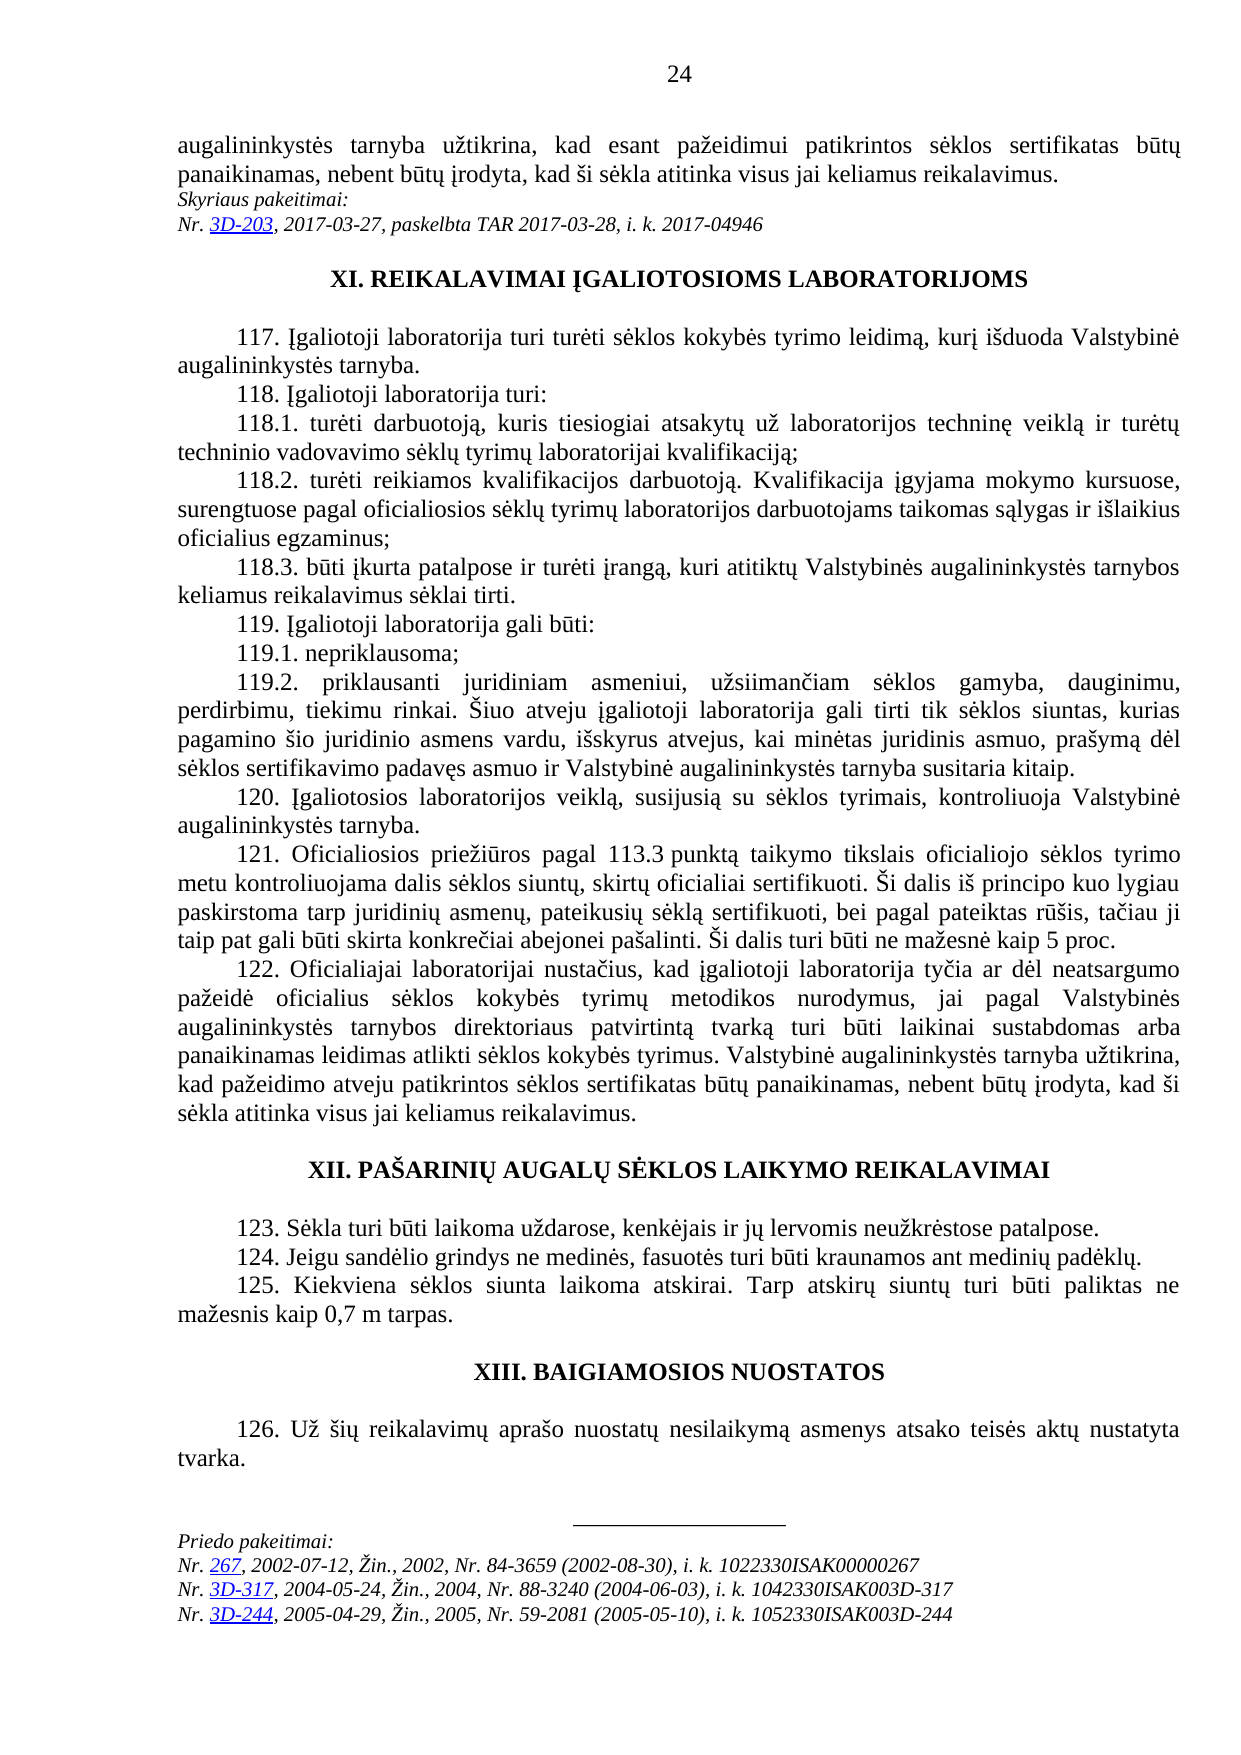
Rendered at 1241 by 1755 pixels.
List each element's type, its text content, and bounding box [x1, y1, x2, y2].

text 118.2. turėti reikiamos kvalifikacijos darbuotoją. Kvalifikacija įgyjama mokymo kursuose, surengtuose pagal oficialiosios sėklų tyrimų laboratorijos darbuotojams taikomas sąlygas ir išlaikius oficialius egzaminus; [177, 466, 1181, 552]
text Nr. 3D-203, 2017-03-27, paskelbta TAR 2017-03-28, i. k. 2017-04946 [177, 211, 1181, 236]
text Nr. 3D-244, 2005-04-29, Žin., 2005, Nr. 59-2081 (2005-05-10), i. k. 1052330ISAK003D-244 [177, 1601, 1181, 1626]
text 118.1. turėti darbuotoją, kuris tiesiogiai atsakytų už laboratorijos techninę veiklą ir turėtų techninio vadovavimo sėklų tyrimų laboratorijai kvalifikaciją; [177, 408, 1181, 466]
text 117. Įgaliotoji laboratorija turi turėti sėklos kokybės tyrimo leidimą, kurį išduoda Valstybinė augalininkystės tarnyba. [177, 322, 1181, 379]
text 121. Oficialiosios priežiūros pagal 113.3 punktą taikymo tikslais oficialiojo sėklos tyrimo metu kontroliuojama dalis sėklos siuntų, skirtų oficialiai sertifikuoti. Ši dalis iš principo kuo lygiau paskirstoma tarp juridinių asmenų, pateikusių sėklą sertifikuoti, bei pagal pateiktas rūšis, tačiau ji taip pat gali būti skirta konkrečiai abejonei pašalinti. Ši dalis turi būti ne mažesnė kaip 5 proc. [177, 839, 1181, 954]
text 120. Įgaliotosios laboratorijos veiklą, susijusią su sėklos tyrimais, kontroliuoja Valstybinė augalininkystės tarnyba. [177, 782, 1181, 839]
text 124. Jeigu sandėlio grindys ne medinės, fasuotės turi būti kraunamos ant medinių padėklų. [177, 1242, 1181, 1271]
text 125. Kiekviena sėklos siunta laikoma atskirai. Tarp atskirų siuntų turi būti paliktas ne mažesnis kaip 0,7 m tarpas. [177, 1271, 1181, 1328]
text 126. Už šių reikalavimų aprašo nuostatų nesilaikymą asmenys atsako teisės aktų nustatyta tvarka. [177, 1414, 1181, 1472]
text 123. Sėkla turi būti laikoma uždarose, kenkėjais ir jų lervomis neužkrėstose patalpose. [177, 1213, 1181, 1242]
text augalininkystės tarnyba užtikrina, kad esant pažeidimui patikrintos sėklos sertifikatas būtų panaikinamas, nebent būtų įrodyta, kad ši sėkla atitinka visus jai keliamus reikalavimus. [177, 130, 1181, 187]
text Nr. 3D-317, 2004-05-24, Žin., 2004, Nr. 88-3240 (2004-06-03), i. k. 1042330ISAK003D-317 [177, 1577, 1181, 1601]
text 122. Oficialiajai laboratorijai nustačius, kad įgaliotoji laboratorija tyčia ar dėl neatsargumo pažeidė oficialius sėklos kokybės tyrimų metodikos nurodymus, jai pagal Valstybinės augalininkystės tarnybos direktoriaus patvirtintą tvarką turi būti laikinai sustabdomas arba panaikinamas leidimas atlikti sėklos kokybės tyrimus. Valstybinė augalininkystės tarnyba užtikrina, kad pažeidimo atveju patikrintos sėklos sertifikatas būtų panaikinamas, nebent būtų įrodyta, kad ši sėkla atitinka visus jai keliamus reikalavimus. [177, 954, 1181, 1127]
text 118.3. būti įkurta patalpose ir turėti įrangą, kuri atitiktų Valstybinės augalininkystės tarnybos keliamus reikalavimus sėklai tirti. [177, 552, 1181, 609]
text Skyriaus pakeitimai: [177, 187, 1181, 211]
text 119.2. priklausanti juridiniam asmeniui, užsiimančiam sėklos gamyba, dauginimu, perdirbimu, tiekimu rinkai. Šiuo atveju įgaliotoji laboratorija gali tirti tik sėklos siuntas, kurias pagamino šio juridinio asmens vardu, išskyrus atvejus, kai minėtas juridinis asmuo, prašymą dėl sėklos sertifikavimo padavęs asmuo ir Valstybinė augalininkystės tarnyba susitaria kitaip. [177, 667, 1181, 782]
text Nr. 267, 2002-07-12, Žin., 2002, Nr. 84-3659 (2002-08-30), i. k. 1022330ISAK00000267 [177, 1553, 1181, 1577]
text XIII. BAIGIAMOSIOS NUOSTATOS [177, 1357, 1181, 1386]
text XI. REIKALAVIMAI ĮGALIOTOSIOMS LABORATORIJOMS [177, 264, 1181, 293]
text _________________ [177, 1501, 1181, 1529]
text 119.1. nepriklausoma; [177, 638, 1181, 667]
text Priedo pakeitimai: [177, 1529, 1181, 1553]
text 119. Įgaliotoji laboratorija gali būti: [177, 609, 1181, 638]
text XII. PAŠARINIŲ AUGALŲ SĖKLOS LAIKYMO REIKALAVIMAI [177, 1156, 1181, 1184]
text 118. Įgaliotoji laboratorija turi: [177, 379, 1181, 408]
